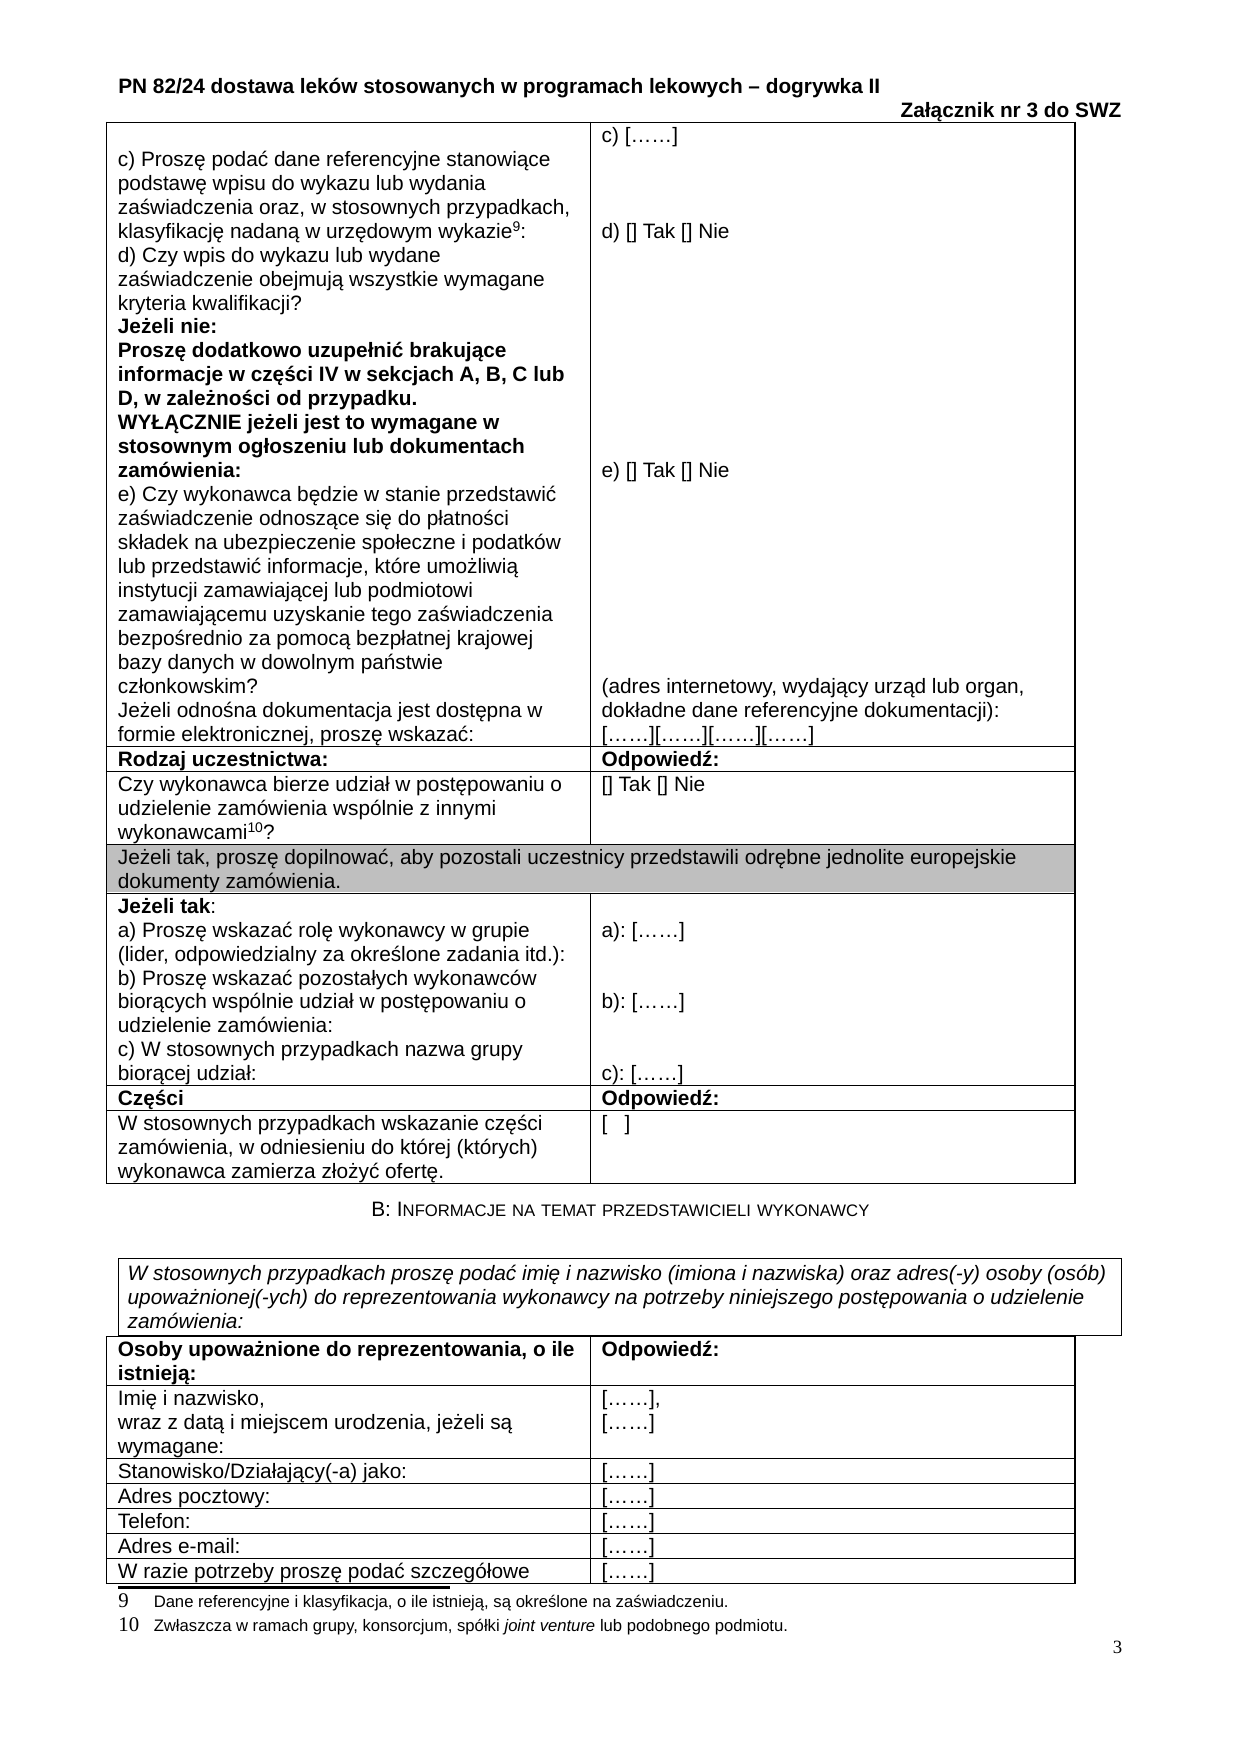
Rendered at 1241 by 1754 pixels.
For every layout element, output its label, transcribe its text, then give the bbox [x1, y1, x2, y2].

table_cell c) Proszę podać dane referencyjne stanowiące podstawę wpisu do wykazu lub wydania zaświadczenia oraz, w stosownych przypadkach, klasyfikację nadaną w urzędowym wykazie: d) Czy wpis do wykazu lub wydane zaświadczenie obejmują wszystkie wymagane kryteria kwalifikacji? Jeżeli nie: Proszę dodatkowo uzupełnić brakujące informacje w części IV w sekcjach A, B, C lub D, w zależności od przypadku. WYŁĄCZNIE jeżeli jest to wymagane w stosownym ogłoszeniu lub dokumentach zamówienia: e) Czy wykonawca będzie w stanie przedstawić zaświadczenie odnoszące się do płatności składek na ubezpieczenie społeczne i podatków lub przedstawić informacje, które umożliwią instytucji zamawiającej lub podmiotowi zamawiającemu uzyskanie tego zaświadczenia bezpośrednio za pomocą bezpłatnej krajowej bazy danych w dowolnym państwie członkowskim? Jeżeli odnośna dokumentacja jest dostępna w formie elektronicznej, proszę wskazać: [107, 123, 590, 746]
table_cell [……] [591, 1559, 1074, 1583]
table_cell Części [107, 1086, 590, 1110]
table_cell a): [……] b): [……] c): [……] [591, 894, 1074, 1085]
table_cell W razie potrzeby proszę podać szczegółowe [107, 1559, 590, 1583]
table_cell [……] [591, 1484, 1074, 1508]
table_cell Odpowiedź: [591, 747, 1074, 771]
text W stosownych przypadkach proszę podać imię i nazwisko (imiona i nazwiska) oraz adres(-y) osoby (osób) upoważnionej(-ych) do reprezentowania wykonawcy na potrzeby niniejszego postępowania o udzielenie zamówienia: [119, 1259, 1121, 1335]
table_cell [] Tak [] Nie [591, 772, 1074, 843]
table_cell Telefon: [107, 1509, 590, 1533]
table_header Osoby upoważnione do reprezentowania, o ile istnieją: [107, 1337, 590, 1385]
title B: Informacje na temat przedstawicieli wykonawcy [118, 1197, 1122, 1221]
table_cell W stosownych przypadkach wskazanie części zamówienia, w odniesieniu do której (których) wykonawca zamierza złożyć ofertę. [107, 1111, 590, 1183]
table_cell Adres e-mail: [107, 1534, 590, 1558]
table_cell Rodzaj uczestnictwa: [107, 747, 590, 771]
table_cell c) [……] d) [] Tak [] Nie e) [] Tak [] Nie (adres internetowy, wydający urząd lub organ, dokładne dane referencyjne dokumentacji): [……][……][……][……] [591, 123, 1074, 746]
table_cell Czy wykonawca bierze udział w postępowaniu o udzielenie zamówienia wspólnie z innymi wykonawcami? [107, 772, 590, 843]
table_cell Odpowiedź: [591, 1086, 1074, 1110]
table_cell [……] [591, 1509, 1074, 1533]
table_cell [……] [591, 1534, 1074, 1558]
table_cell Stanowisko/Działający(-a) jako: [107, 1459, 590, 1483]
table_cell Jeżeli tak, proszę dopilnować, aby pozostali uczestnicy przedstawili odrębne jednolite europejskie dokumenty zamówienia. [107, 845, 1074, 892]
table_cell Jeżeli tak: a) Proszę wskazać rolę wykonawcy w grupie (lider, odpowiedzialny za określone zadania itd.): b) Proszę wskazać pozostałych wykonawców biorących wspólnie udział w postępowaniu o udzielenie zamówienia: c) W stosownych przypadkach nazwa grupy biorącej udział: [107, 894, 590, 1085]
table_cell Imię i nazwisko, wraz z datą i miejscem urodzenia, jeżeli są wymagane: [107, 1386, 590, 1458]
table_cell [……] [591, 1459, 1074, 1483]
table_cell Adres pocztowy: [107, 1484, 590, 1508]
table_cell [ ] [591, 1111, 1074, 1183]
table_cell [……], [……] [591, 1386, 1074, 1458]
table_header Odpowiedź: [591, 1337, 1074, 1385]
